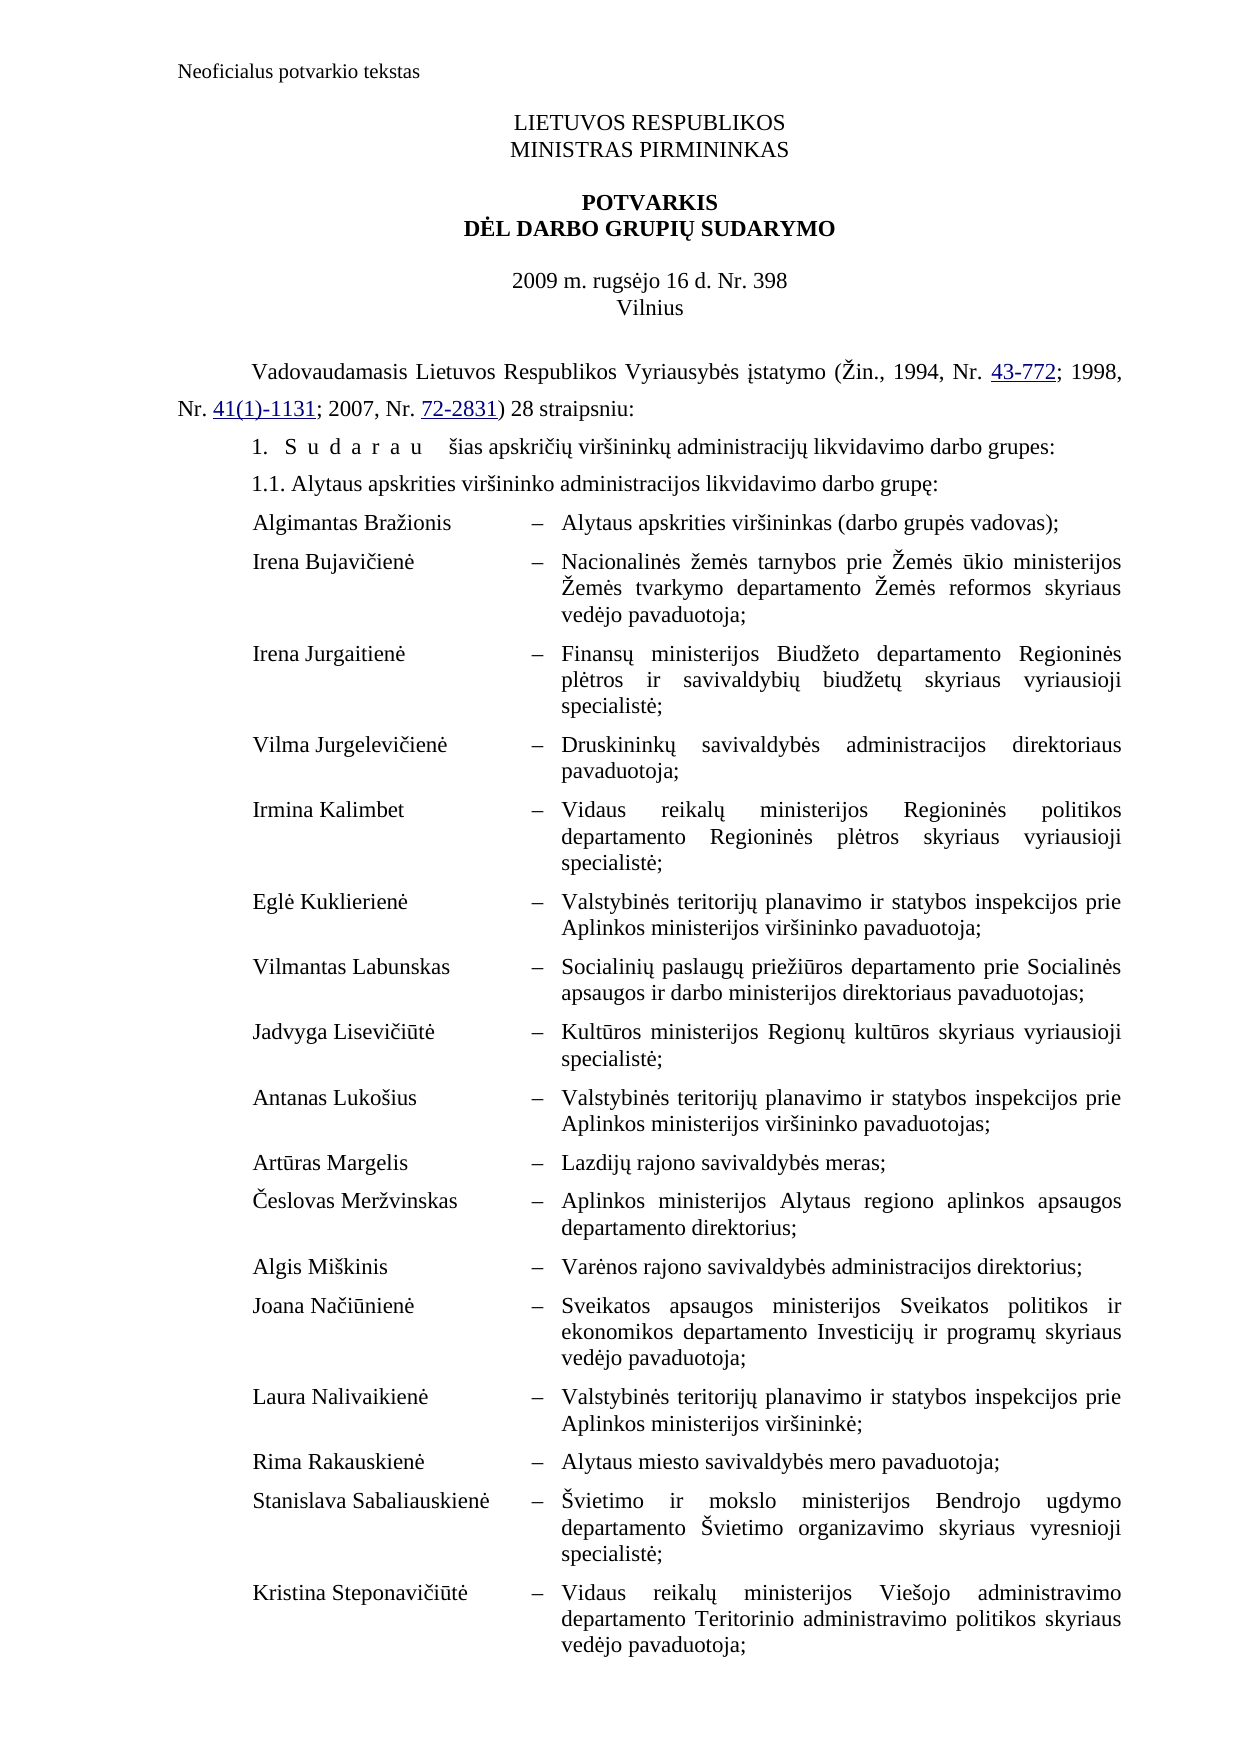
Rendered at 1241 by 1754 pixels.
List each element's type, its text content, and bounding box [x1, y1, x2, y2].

text POTVARKIS [177, 188, 1122, 215]
text Vadovaudamasis Lietuvos Respublikos Vyriausybės įstatymo (Žin., 1994, Nr. 43-772; 1998, Nr. 41(1)-1131; 2007, Nr. 72-2831) 28 straipsniu: [177, 347, 1122, 422]
text Joana Načiūnienė – Sveikatos apsaugos ministerijos Sveikatos politikos ir ekonomikos departamento Investicijų ir programų skyriaus vedėjo pavaduotoja; [252, 1292, 1122, 1371]
text Artūras Margelis – Lazdijų rajono savivaldybės meras; [252, 1149, 1122, 1175]
text Laura Nalivaikienė – Valstybinės teritorijų planavimo ir statybos inspekcijos prie Aplinkos ministerijos viršininkė; [252, 1383, 1122, 1436]
text Vilmantas Labunskas – Socialinių paslaugų priežiūros departamento prie Socialinės apsaugos ir darbo ministerijos direktoriaus pavaduotojas; [252, 953, 1122, 1006]
text DĖL DARBO GRUPIŲ SUDARYMO [177, 215, 1122, 241]
text Rima Rakauskienė – Alytaus miesto savivaldybės mero pavaduotoja; [252, 1448, 1122, 1475]
text Vilma Jurgelevičienė – Druskininkų savivaldybės administracijos direktoriaus pavaduotoja; [252, 731, 1122, 784]
text Kristina Steponavičiūtė – Vidaus reikalų ministerijos Viešojo administravimo departamento Teritorinio administravimo politikos skyriaus vedėjo pavaduotoja; [252, 1579, 1122, 1658]
text Irena Bujavičienė – Nacionalinės žemės tarnybos prie Žemės ūkio ministerijos Žemės tvarkymo departamento Žemės reformos skyriaus vedėjo pavaduotoja; [252, 548, 1122, 627]
text Česlovas Meržvinskas – Aplinkos ministerijos Alytaus regiono aplinkos apsaugos departamento direktorius; [252, 1188, 1122, 1240]
text Stanislava Sabaliauskienė – Švietimo ir mokslo ministerijos Bendrojo ugdymo departamento Švietimo organizavimo skyriaus vyresnioji specialistė; [252, 1487, 1122, 1566]
text Algis Miškinis – Varėnos rajono savivaldybės administracijos direktorius; [252, 1253, 1122, 1279]
text Irena Jurgaitienė – Finansų ministerijos Biudžeto departamento Regioninės plėtros ir savivaldybių biudžetų skyriaus vyriausioji specialistė; [252, 639, 1122, 719]
text Neoficialus potvarkio tekstas [177, 59, 1122, 83]
text Eglė Kuklierienė – Valstybinės teritorijų planavimo ir statybos inspekcijos prie Aplinkos ministerijos viršininko pavaduotoja; [252, 888, 1122, 941]
text Vilnius [177, 294, 1122, 320]
text 1.1. Alytaus apskrities viršininko administracijos likvidavimo darbo grupę: [177, 459, 1122, 497]
text Antanas Lukošius – Valstybinės teritorijų planavimo ir statybos inspekcijos prie Aplinkos ministerijos viršininko pavaduotojas; [252, 1083, 1122, 1136]
text Irmina Kalimbet – Vidaus reikalų ministerijos Regioninės politikos departamento Regioninės plėtros skyriaus vyriausioji specialistė; [252, 796, 1122, 875]
text Algimantas Bražionis – Alytaus apskrities viršininkas (darbo grupės vadovas); [252, 509, 1122, 536]
text MINISTRAS PIRMININKAS [177, 136, 1122, 162]
text LIETUVOS RESPUBLIKOS [177, 109, 1122, 136]
text Jadvyga Lisevičiūtė – Kultūros ministerijos Regionų kultūros skyriaus vyriausioji specialistė; [252, 1018, 1122, 1071]
text 1. Sudarau šias apskričių viršininkų administracijų likvidavimo darbo grupes: [177, 422, 1122, 459]
text 2009 m. rugsėjo 16 d. Nr. 398 [177, 268, 1122, 294]
